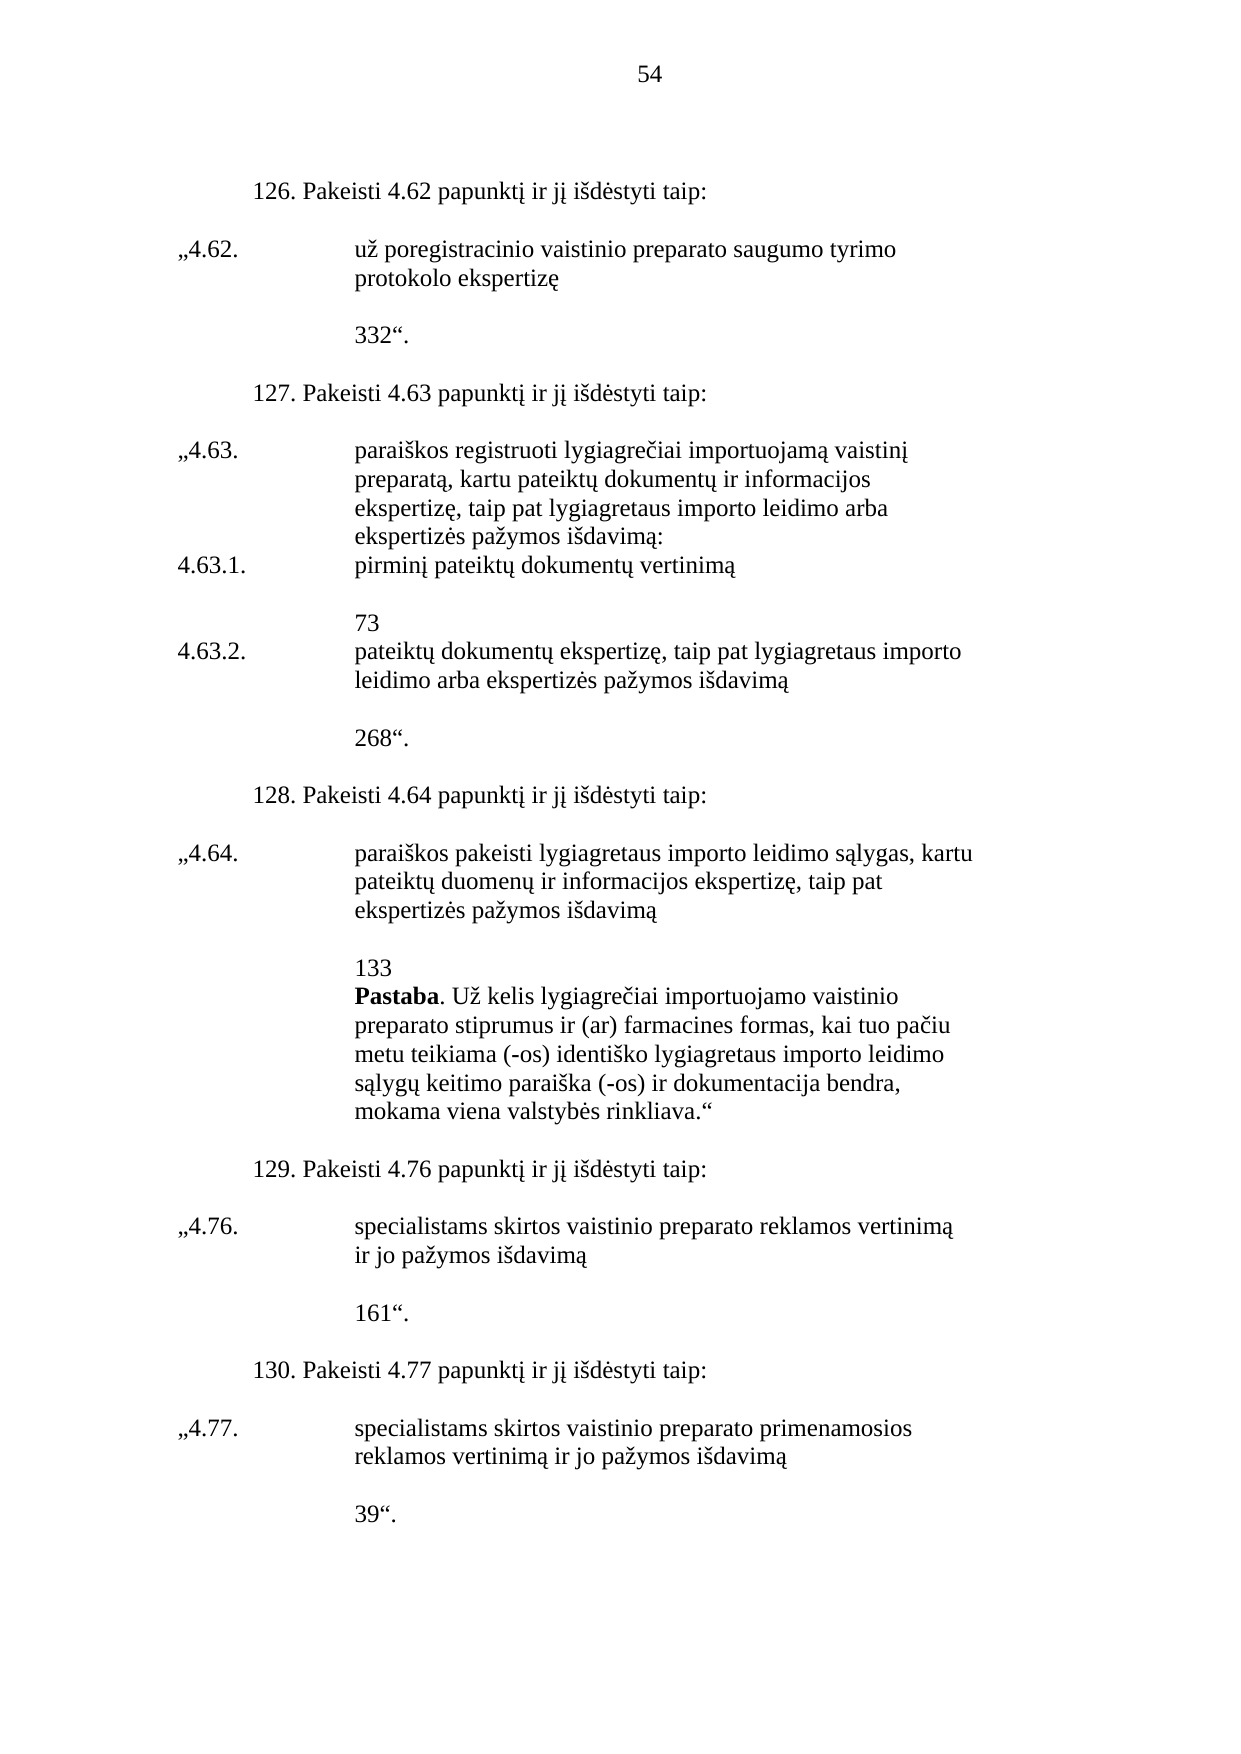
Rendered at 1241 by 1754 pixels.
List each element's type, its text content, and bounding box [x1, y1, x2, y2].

text 130. Pakeisti 4.77 papunktį ir jį išdėstyti taip: [177, 1355, 1122, 1384]
text 128. Pakeisti 4.64 papunktį ir jį išdėstyti taip: [177, 780, 1122, 809]
text „4.76. specialistams skirtos vaistinio preparato reklamos vertinimą [177, 1211, 974, 1240]
text 126. Pakeisti 4.62 papunktį ir jį išdėstyti taip: [177, 176, 1122, 205]
text ekspertizės pažymos išdavimą: [354, 521, 974, 550]
text Pastaba. Už kelis lygiagrečiai importuojamo vaistinio [354, 981, 974, 1010]
text „4.64. paraiškos pakeisti lygiagretaus importo leidimo sąlygas, kartu [177, 838, 974, 866]
text 4.63.1. pirminį pateiktų dokumentų vertinimą 73 [177, 550, 974, 636]
text ekspertizės pažymos išdavimą 133 [354, 895, 974, 981]
text ekspertizę, taip pat lygiagretaus importo leidimo arba [354, 493, 974, 521]
text pateiktų duomenų ir informacijos ekspertizę, taip pat [354, 866, 974, 895]
text „4.63. paraiškos registruoti lygiagrečiai importuojamą vaistinį [177, 435, 974, 464]
text ir jo pažymos išdavimą 161“. [354, 1240, 974, 1326]
text sąlygų keitimo paraiška (-os) ir dokumentacija bendra, [354, 1068, 974, 1096]
text reklamos vertinimą ir jo pažymos išdavimą 39“. [354, 1441, 974, 1528]
text preparato stiprumus ir (ar) farmacines formas, kai tuo pačiu [354, 1010, 974, 1039]
text 127. Pakeisti 4.63 papunktį ir jį išdėstyti taip: [177, 378, 1122, 406]
text preparatą, kartu pateiktų dokumentų ir informacijos [354, 464, 974, 493]
text protokolo ekspertizę 332“. [354, 263, 974, 349]
text 4.63.2. pateiktų dokumentų ekspertizę, taip pat lygiagretaus importo [177, 636, 974, 665]
text leidimo arba ekspertizės pažymos išdavimą 268“. [354, 665, 974, 751]
text metu teikiama (-os) identiško lygiagretaus importo leidimo [354, 1039, 974, 1068]
text „4.77. specialistams skirtos vaistinio preparato primenamosios [177, 1413, 974, 1441]
text „4.62. už poregistracinio vaistinio preparato saugumo tyrimo [177, 234, 974, 263]
text 129. Pakeisti 4.76 papunktį ir jį išdėstyti taip: [177, 1154, 1122, 1183]
text mokama viena valstybės rinkliava.“ [354, 1096, 974, 1125]
